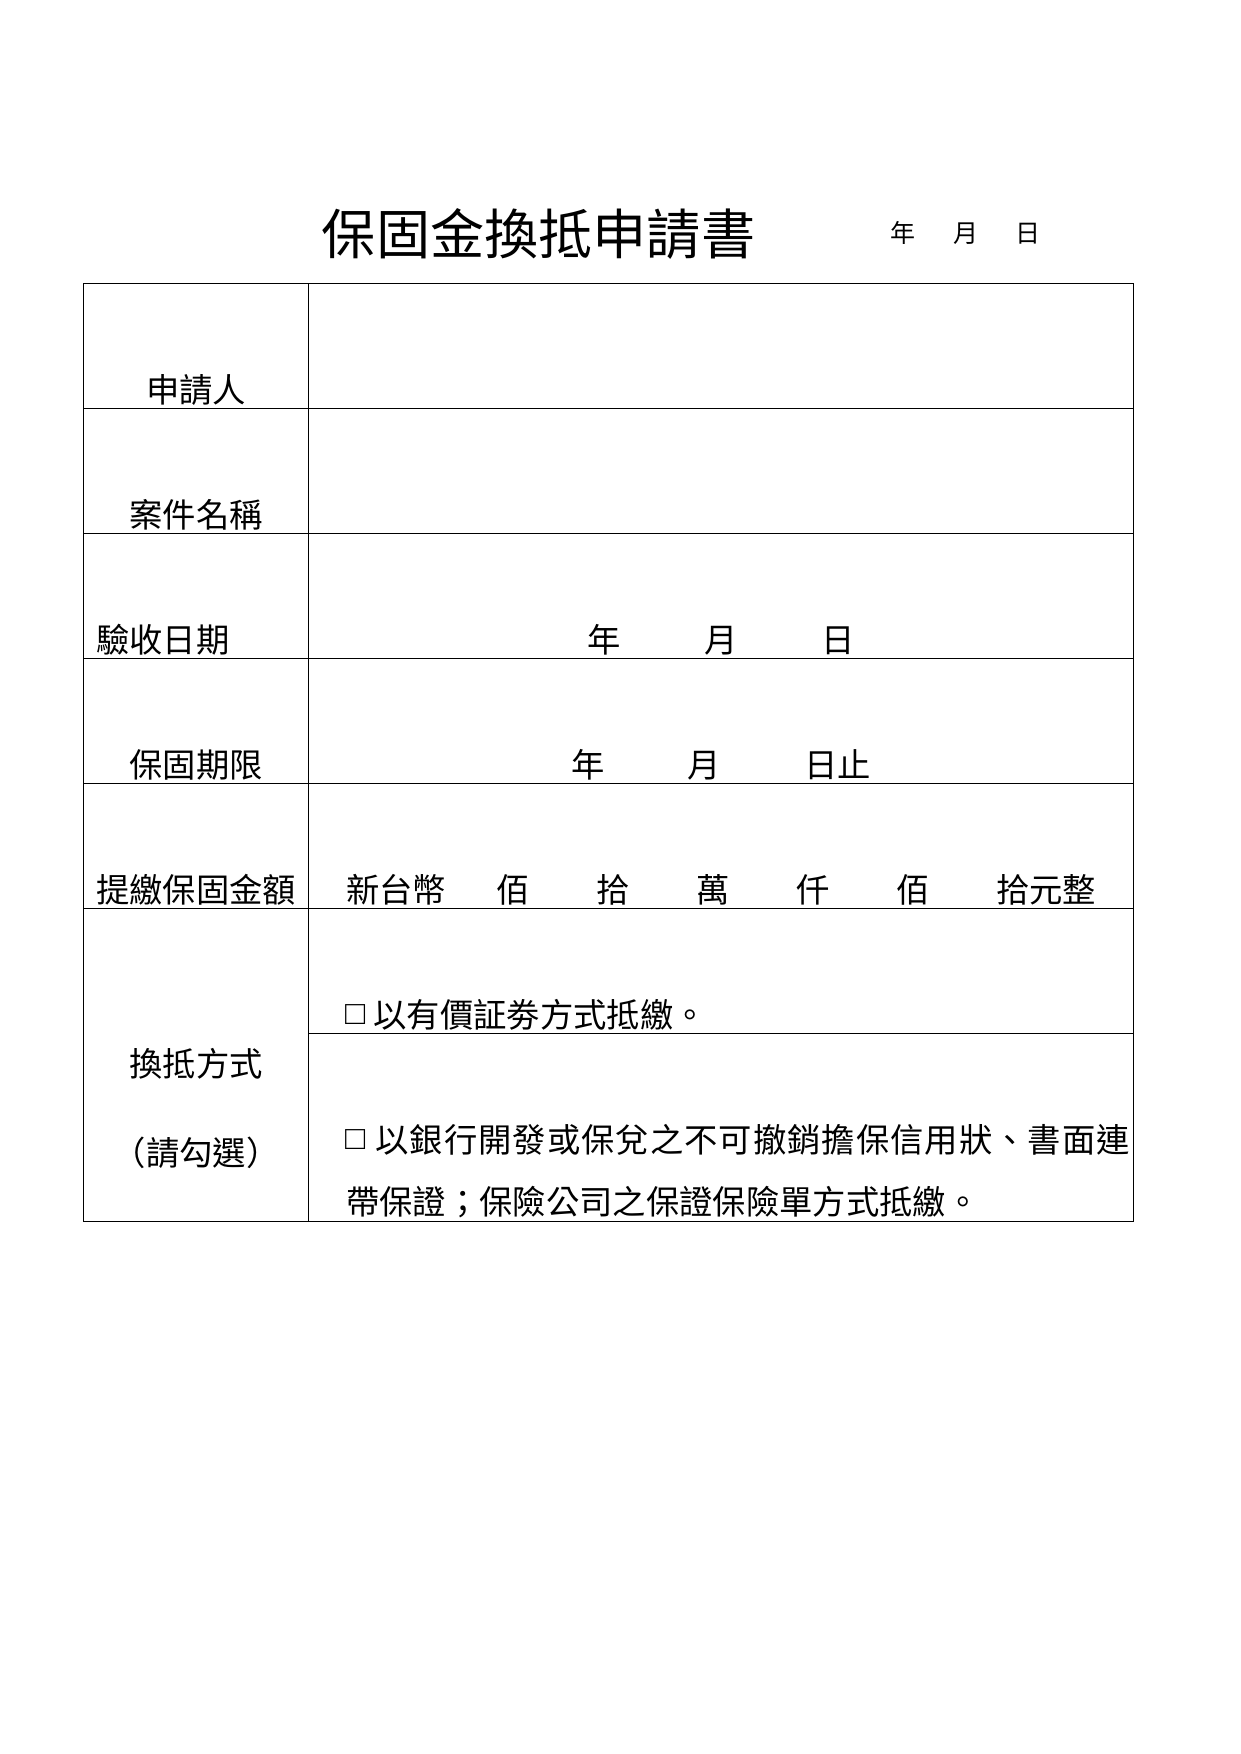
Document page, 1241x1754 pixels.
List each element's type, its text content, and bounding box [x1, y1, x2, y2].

text 保固金換抵申請書 年 月 日 [118, 158, 1122, 283]
table_cell 案件名稱 [84, 409, 308, 533]
table_cell □ 以有價証劵方式抵繳。 [309, 909, 1133, 1033]
table_header [309, 284, 1133, 408]
table_cell 提繳保固金額 [84, 784, 308, 908]
table_cell 驗收日期 [84, 534, 308, 658]
table_cell □ 以銀行開發或保兌之不可撤銷擔保信用狀、書面連帶保證；保險公司之保證保險單方式抵繳。 [309, 1034, 1133, 1221]
table_cell 年 月 日止 [309, 659, 1133, 783]
table_header 申請人 [84, 284, 308, 408]
table_cell 新台幣 佰 拾 萬 仟 佰 拾元整 [309, 784, 1133, 908]
table_cell 換抵方式 （請勾選） [84, 909, 308, 1221]
table_cell 保固期限 [84, 659, 308, 783]
table_cell [309, 409, 1133, 533]
table_cell 年 月 日 [309, 534, 1133, 658]
